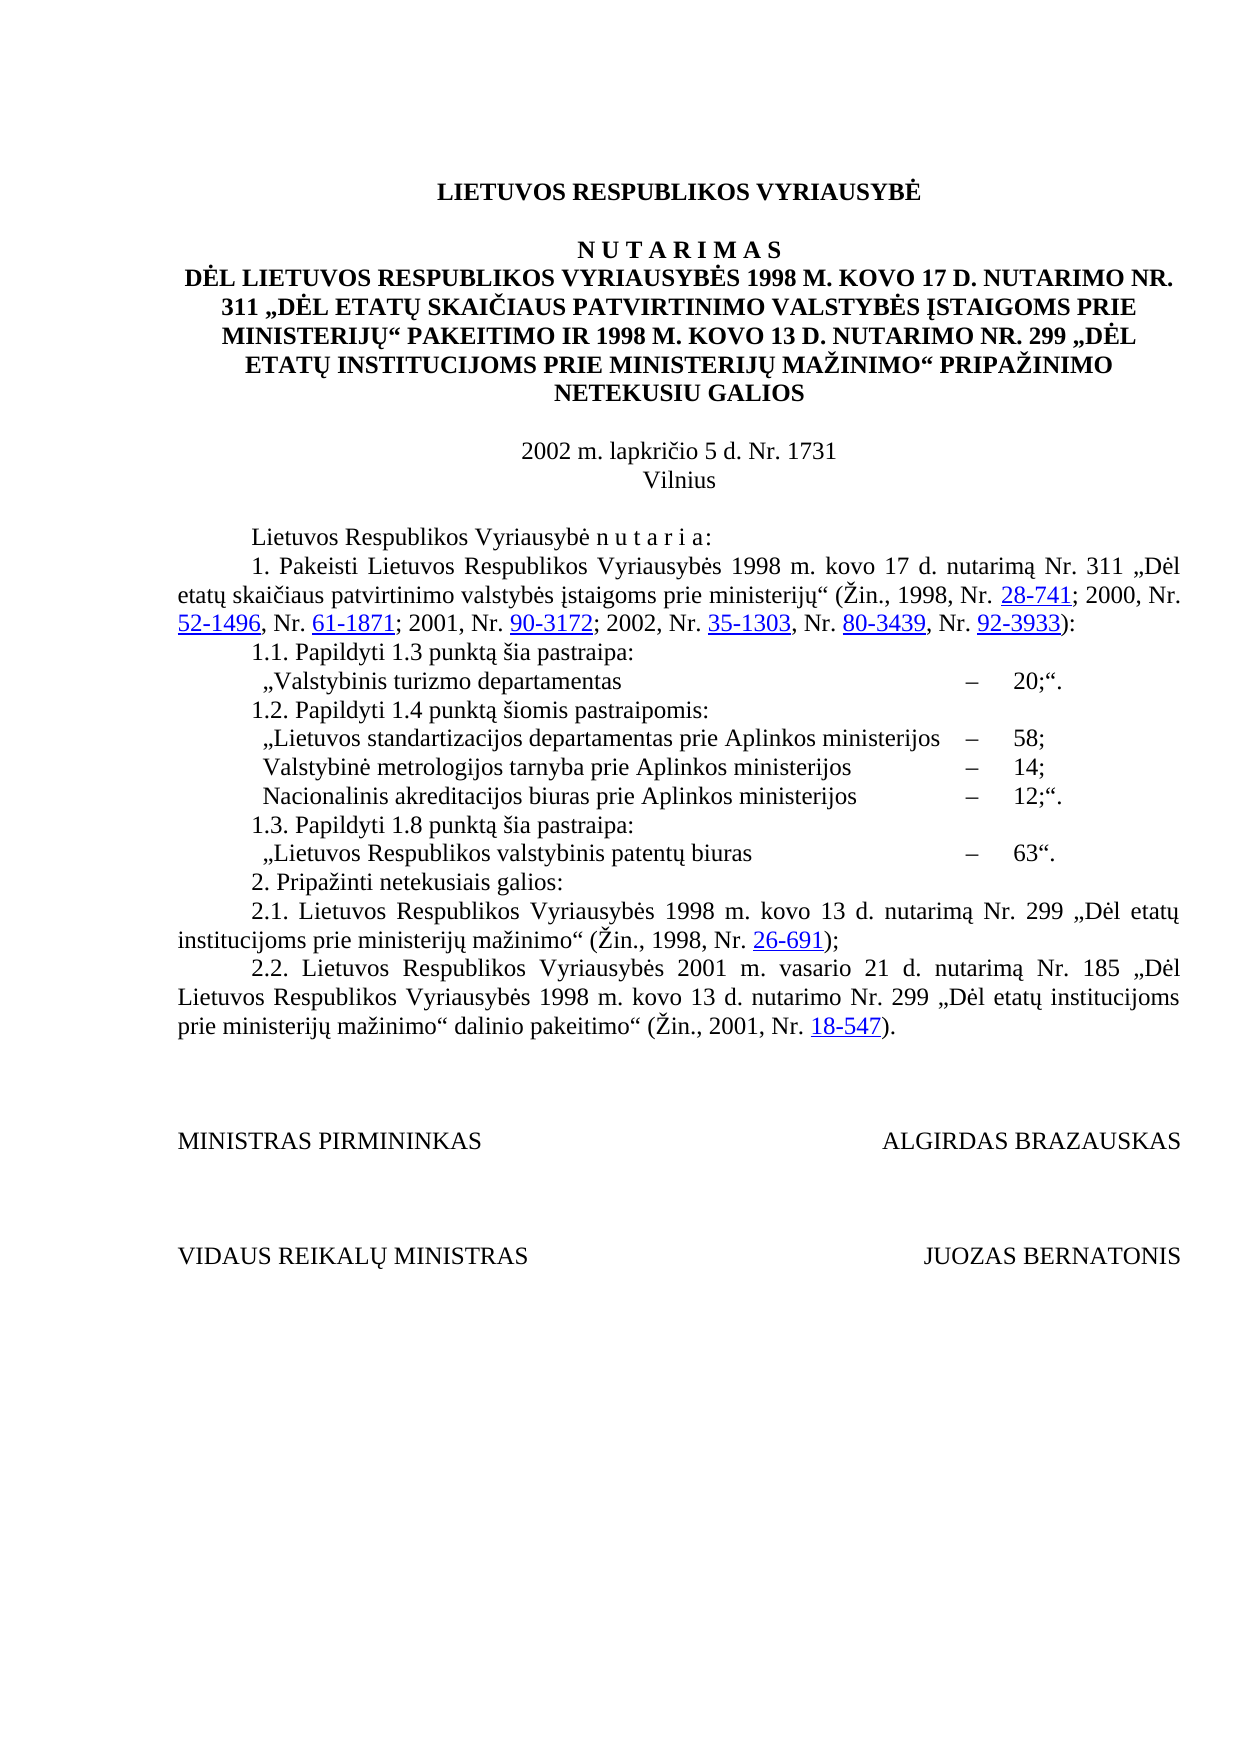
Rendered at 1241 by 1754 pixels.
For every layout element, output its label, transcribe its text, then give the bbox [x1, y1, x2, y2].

table_cell 14; [1002, 752, 1181, 781]
text Lietuvos Respublikos Vyriausybė nutaria: [177, 522, 1181, 551]
text 2.1. Lietuvos Respublikos Vyriausybės 1998 m. kovo 13 d. nutarimą Nr. 299 „Dėl etatų institucijoms prie ministerijų mažinimo“ (Žin., 1998, Nr. 26-691); [177, 896, 1181, 953]
text MINISTRAS PIRMININKAS ALGIRDAS BRAZAUSKAS [177, 1126, 1181, 1155]
table_header – [954, 839, 1002, 867]
table_cell Valstybinė metrologijos tarnyba prie Aplinkos ministerijos [177, 752, 954, 781]
text LIETUVOS RESPUBLIKOS VYRIAUSYBĖ [177, 177, 1181, 206]
text 2.2. Lietuvos Respublikos Vyriausybės 2001 m. vasario 21 d. nutarimą Nr. 185 „Dėl Lietuvos Respublikos Vyriausybės 1998 m. kovo 13 d. nutarimo Nr. 299 „Dėl etatų institucijoms prie ministerijų mažinimo“ dalinio pakeitimo“ (Žin., 2001, Nr. 18-547). [177, 953, 1181, 1040]
text 2. Pripažinti netekusiais galios: [177, 867, 1181, 896]
text 1.2. Papildyti 1.4 punktą šiomis pastraipomis: [177, 695, 1181, 723]
text 2002 m. lapkričio 5 d. Nr. 1731 [177, 436, 1181, 465]
table_header 58; [1002, 724, 1181, 752]
table_header „Valstybinis turizmo departamentas [177, 666, 954, 695]
table_cell 12;“. [1002, 781, 1181, 810]
text DĖL LIETUVOS RESPUBLIKOS VYRIAUSYBĖS 1998 M. KOVO 17 D. NUTARIMO NR. 311 „DĖL ETATŲ SKAIČIAUS PATVIRTINIMO VALSTYBĖS ĮSTAIGOMS PRIE MINISTERIJŲ“ PAKEITIMO IR 1998 M. KOVO 13 D. NUTARIMO NR. 299 „DĖL ETATŲ INSTITUCIJOMS PRIE MINISTERIJŲ MAŽINIMO“ PRIPAŽINIMO NETEKUSIU GALIOS [177, 263, 1181, 407]
text 1. Pakeisti Lietuvos Respublikos Vyriausybės 1998 m. kovo 17 d. nutarimą Nr. 311 „Dėl etatų skaičiaus patvirtinimo valstybės įstaigoms prie ministerijų“ (Žin., 1998, Nr. 28-741; 2000, Nr. 52-1496, Nr. 61-1871; 2001, Nr. 90-3172; 2002, Nr. 35-1303, Nr. 80-3439, Nr. 92-3933): [177, 551, 1181, 637]
table_header „Lietuvos standartizacijos departamentas prie Aplinkos ministerijos [177, 724, 954, 752]
table_header 63“. [1002, 839, 1181, 867]
table_header – [954, 724, 1002, 752]
table_header 20;“. [1002, 666, 1181, 695]
table_header „Lietuvos Respublikos valstybinis patentų biuras [177, 839, 954, 867]
text 1.1. Papildyti 1.3 punktą šia pastraipa: [177, 637, 1181, 666]
text Vilnius [177, 465, 1181, 493]
text 1.3. Papildyti 1.8 punktą šia pastraipa: [177, 810, 1181, 838]
table_cell – [954, 752, 1002, 781]
text VIDAUS REIKALŲ MINISTRAS JUOZAS BERNATONIS [177, 1241, 1181, 1270]
text N U T A R I M A S [177, 235, 1181, 263]
table_cell Nacionalinis akreditacijos biuras prie Aplinkos ministerijos [177, 781, 954, 810]
table_cell – [954, 781, 1002, 810]
table_header – [954, 666, 1002, 695]
